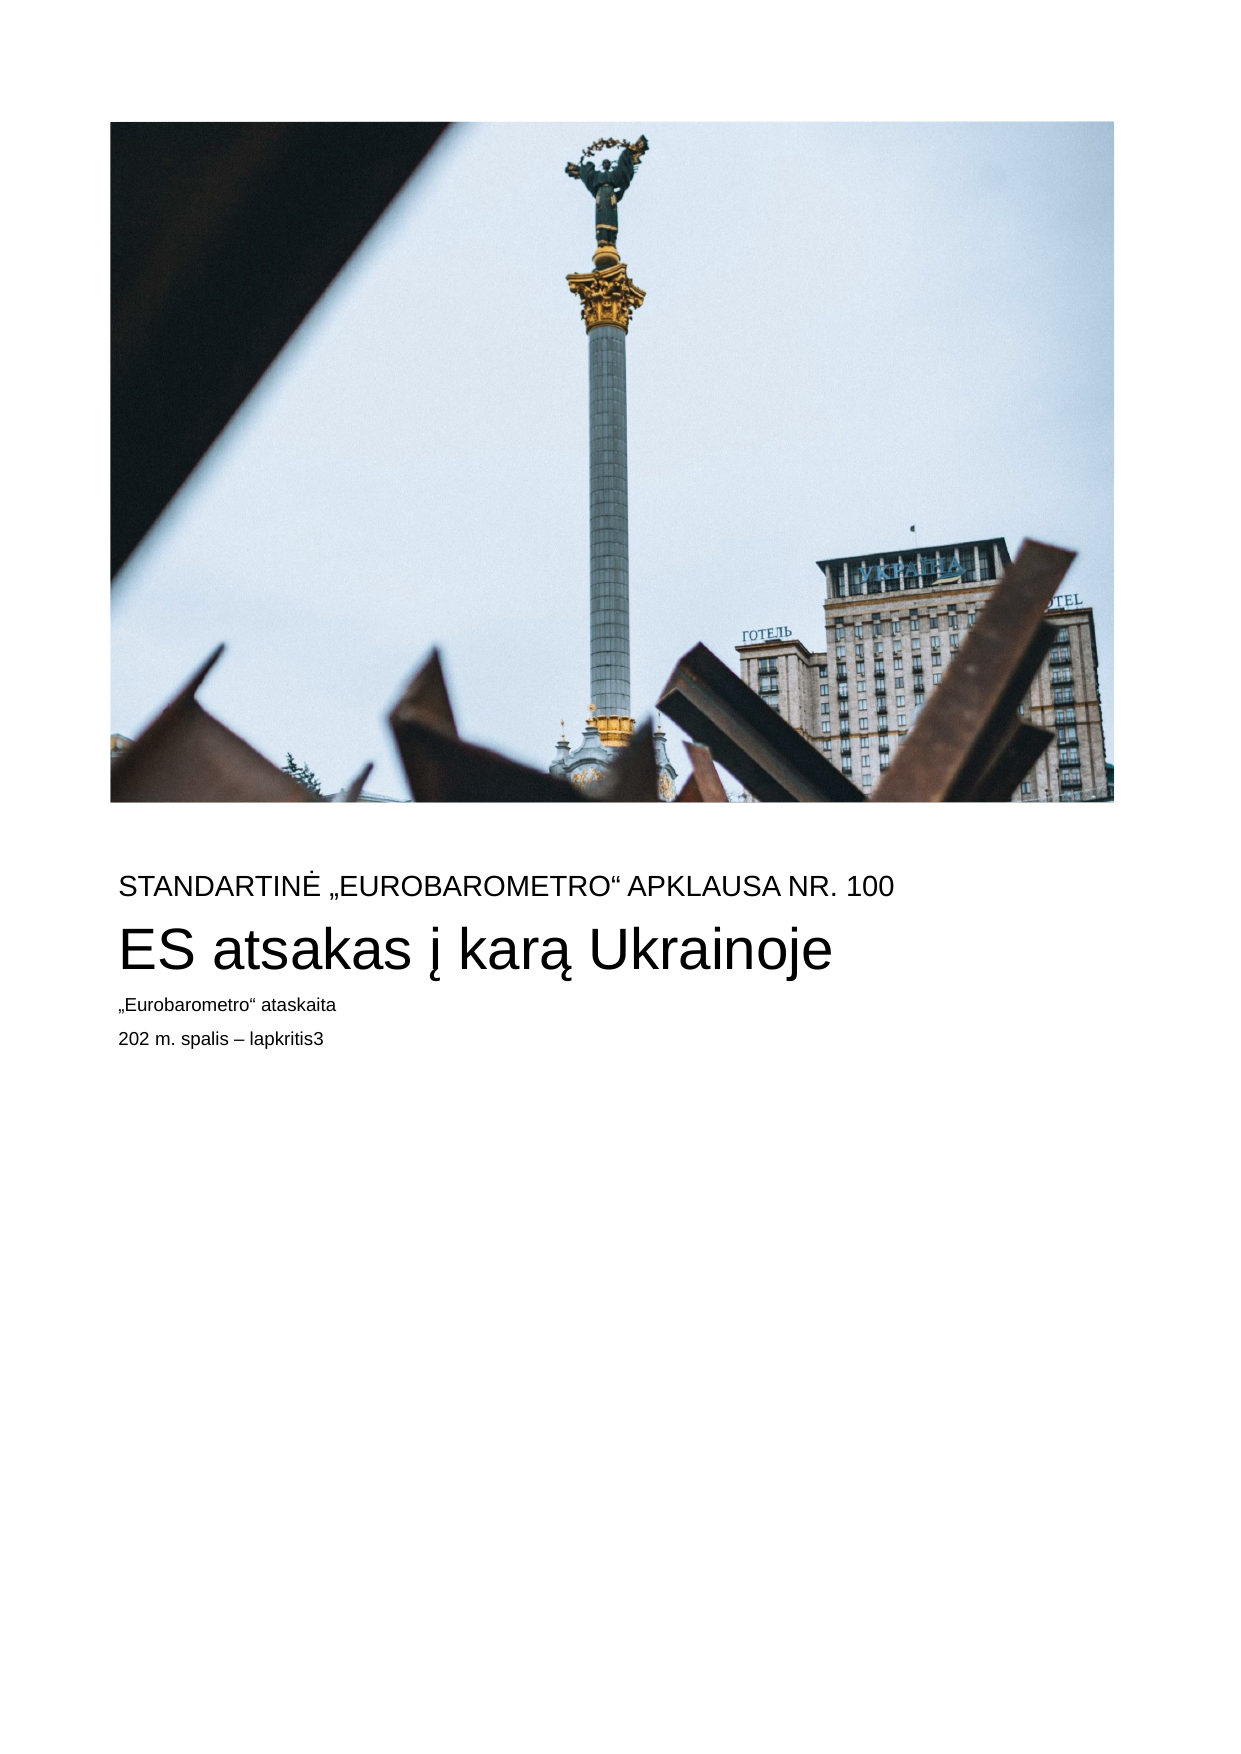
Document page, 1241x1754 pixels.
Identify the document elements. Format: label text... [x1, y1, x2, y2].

text ES atsakas į karą Ukrainoje [118, 915, 1122, 982]
picture [110, 121, 1115, 803]
text „Eurobarometro“ ataskaita [118, 994, 1122, 1015]
text 202 m. spalis – lapkritis3 [118, 1027, 1122, 1049]
text STANDARTINĖ „EUROBAROMETRO“ APKLAUSA NR. 100 [118, 869, 1122, 903]
